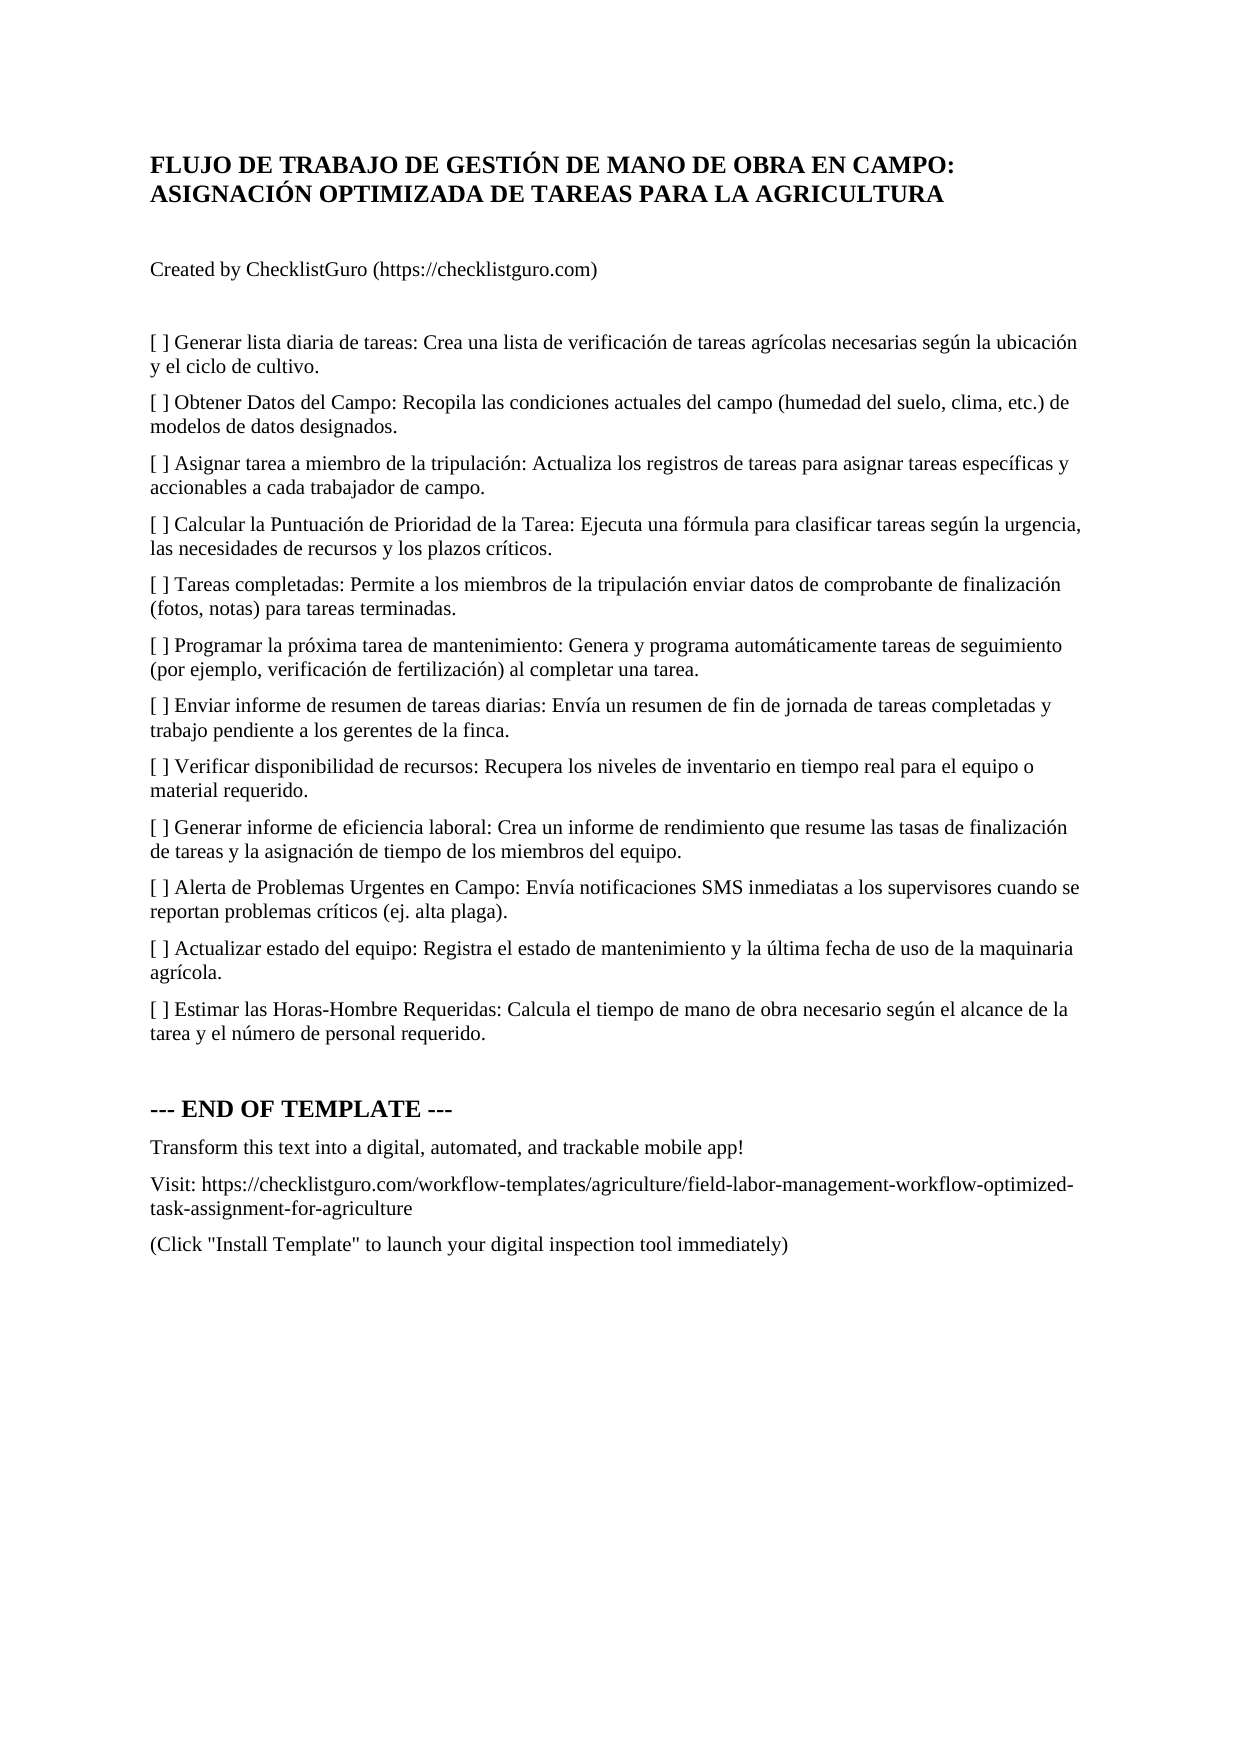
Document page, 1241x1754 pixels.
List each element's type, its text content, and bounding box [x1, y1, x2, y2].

text [ ] Verificar disponibilidad de recursos: Recupera los niveles de inventario en tiempo real para el equipo o material requerido. [150, 754, 1090, 802]
text Visit: https://checklistguro.com/workflow-templates/agriculture/field-labor-management-workflow-optimized-task-assignment-for-agriculture [150, 1172, 1090, 1220]
text [ ] Estimar las Horas-Hombre Requeridas: Calcula el tiempo de mano de obra necesario según el alcance de la tarea y el número de personal requerido. [150, 997, 1090, 1045]
text [ ] Tareas completadas: Permite a los miembros de la tripulación enviar datos de comprobante de finalización (fotos, notas) para tareas terminadas. [150, 572, 1090, 620]
text [ ] Alerta de Problemas Urgentes en Campo: Envía notificaciones SMS inmediatas a los supervisores cuando se reportan problemas críticos (ej. alta plaga). [150, 875, 1090, 923]
text [ ] Asignar tarea a miembro de la tripulación: Actualiza los registros de tareas para asignar tareas específicas y accionables a cada trabajador de campo. [150, 451, 1090, 499]
text [ ] Enviar informe de resumen de tareas diarias: Envía un resumen de fin de jornada de tareas completadas y trabajo pendiente a los gerentes de la finca. [150, 693, 1090, 742]
text [ ] Actualizar estado del equipo: Registra el estado de mantenimiento y la última fecha de uso de la maquinaria agrícola. [150, 936, 1090, 984]
text FLUJO DE TRABAJO DE GESTIÓN DE MANO DE OBRA EN CAMPO: ASIGNACIÓN OPTIMIZADA DE TAREAS PARA LA AGRICULTURA [150, 150, 1090, 207]
text [ ] Generar informe de eficiencia laboral: Crea un informe de rendimiento que resume las tasas de finalización de tareas y la asignación de tiempo de los miembros del equipo. [150, 815, 1090, 863]
text [ ] Generar lista diaria de tareas: Crea una lista de verificación de tareas agrícolas necesarias según la ubicación y el ciclo de cultivo. [150, 330, 1090, 378]
text [ ] Programar la próxima tarea de mantenimiento: Genera y programa automáticamente tareas de seguimiento (por ejemplo, verificación de fertilización) al completar una tarea. [150, 633, 1090, 681]
text --- END OF TEMPLATE --- [150, 1094, 1090, 1122]
text Transform this text into a digital, automated, and trackable mobile app! [150, 1135, 1090, 1159]
text [ ] Calcular la Puntuación de Prioridad de la Tarea: Ejecuta una fórmula para clasificar tareas según la urgencia, las necesidades de recursos y los plazos críticos. [150, 512, 1090, 560]
text (Click "Install Template" to launch your digital inspection tool immediately) [150, 1232, 1090, 1256]
text [ ] Obtener Datos del Campo: Recopila las condiciones actuales del campo (humedad del suelo, clima, etc.) de modelos de datos designados. [150, 390, 1090, 438]
text Created by ChecklistGuro (https://checklistguro.com) [150, 257, 1090, 281]
